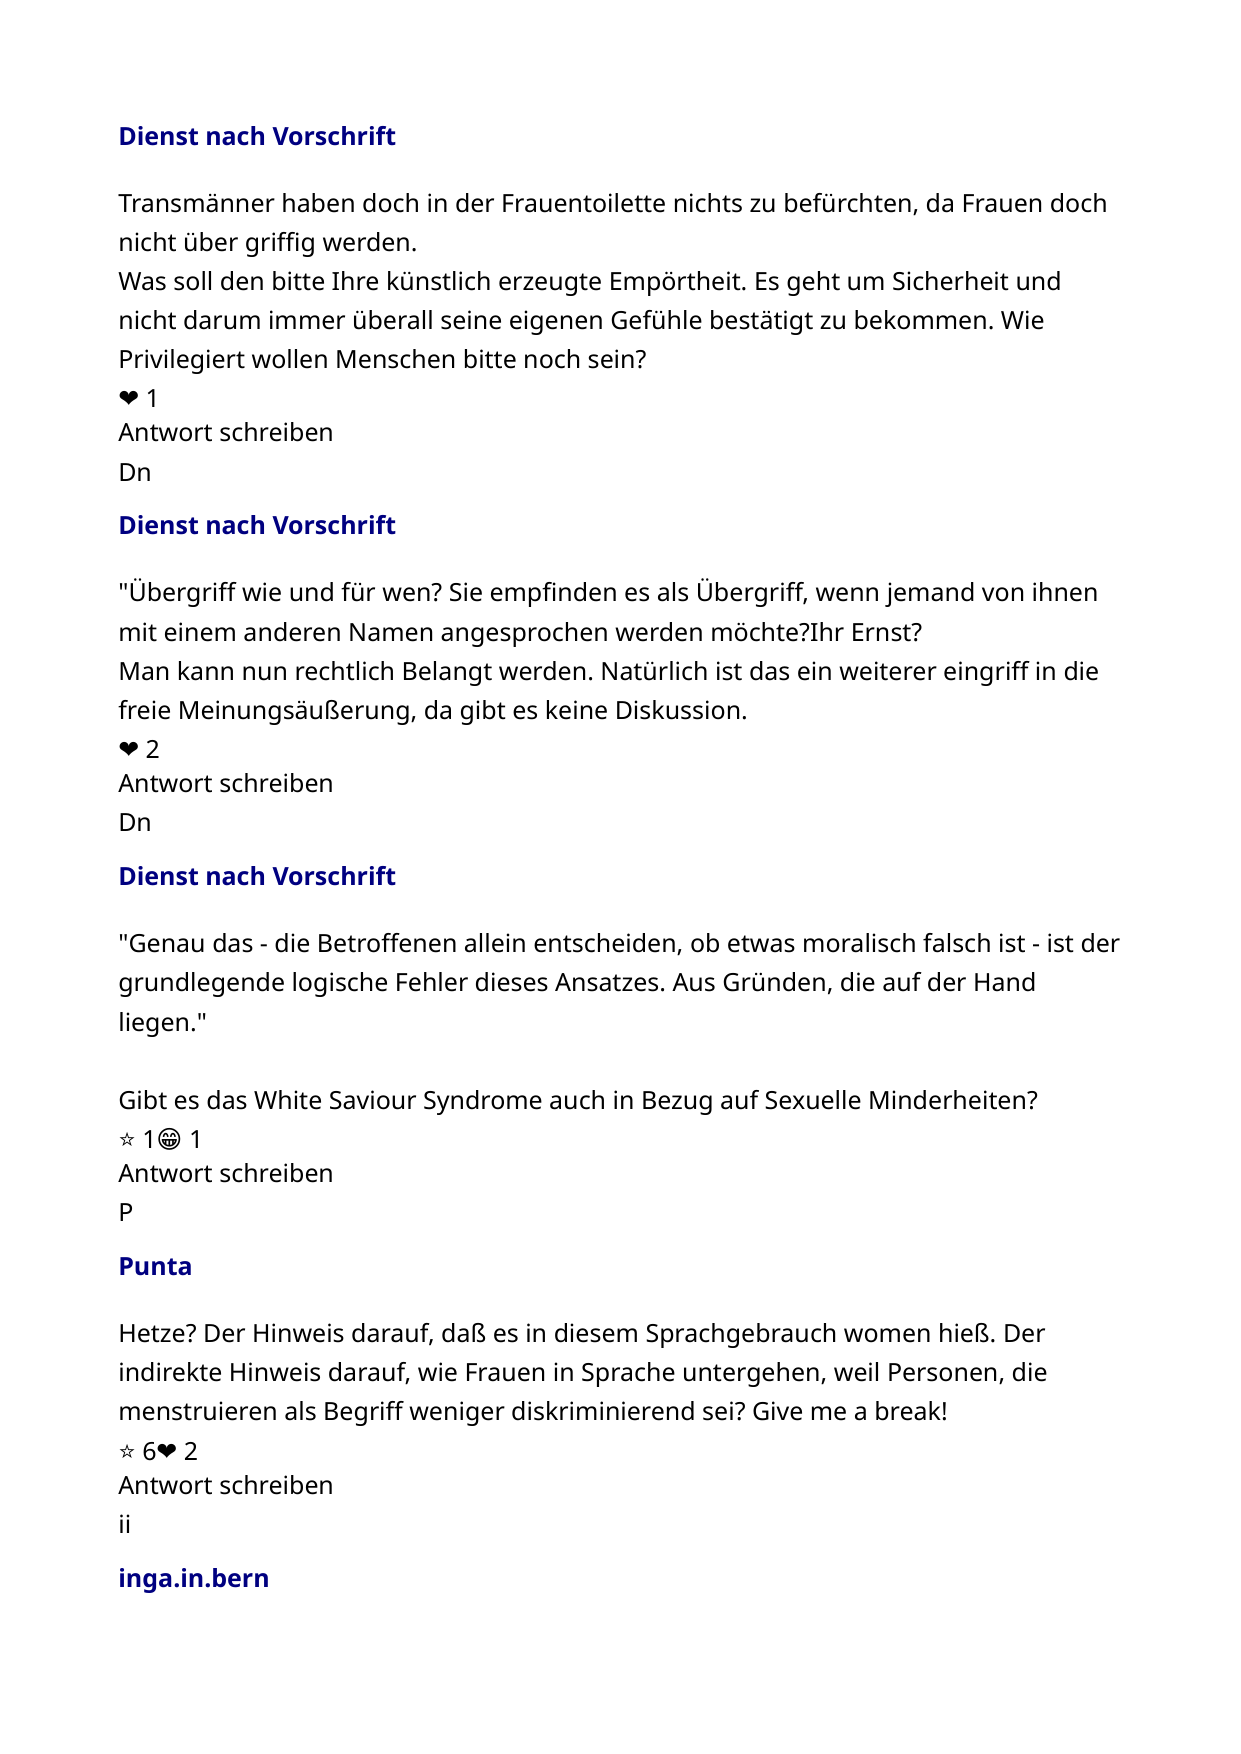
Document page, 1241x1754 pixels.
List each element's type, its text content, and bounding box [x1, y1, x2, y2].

text ❤️ 2 [118, 732, 1122, 766]
subtitle inga.in.bern [118, 1560, 1122, 1594]
text "Übergriff wie und für wen? Sie empfinden es als Übergriff, wenn jemand von ihnen mit einem anderen Namen angesprochen werden möchte?Ihr Ernst? [118, 575, 1122, 648]
text Man kann nun rechtlich Belangt werden. Natürlich ist das ein weiterer eingriff in die freie Meinungsäußerung, da gibt es keine Diskussion. [118, 653, 1122, 727]
text Transmänner haben doch in der Frauentoilette nichts zu befürchten, da Frauen doch nicht über griffig werden. [118, 185, 1122, 258]
text Antwort schreiben [118, 766, 1122, 800]
text Was soll den bitte Ihre künstlich erzeugte Empörtheit. Es geht um Sicherheit und nicht darum immer überall seine eigenen Gefühle bestätigt zu bekommen. Wie Privilegiert wollen Menschen bitte noch sein? [118, 263, 1122, 376]
text P [118, 1195, 1122, 1229]
text "Genau das - die Betroffenen allein entscheiden, ob etwas moralisch falsch ist - ist der grundlegende logische Fehler dieses Ansatzes. Aus Gründen, die auf der Hand liegen." Gibt es das White Saviour Syndrome auch in Bezug auf Sexuelle Minderheiten? [118, 926, 1122, 1117]
subtitle Dienst nach Vorschrift [118, 508, 1122, 542]
text Antwort schreiben [118, 415, 1122, 449]
subtitle Punta [118, 1249, 1122, 1283]
text ⭐️ 1😁 1 [118, 1122, 1122, 1156]
text ⭐️ 6❤️ 2 [118, 1433, 1122, 1467]
text Dn [118, 454, 1122, 488]
text Antwort schreiben [118, 1467, 1122, 1501]
text Hetze? Der Hinweis darauf, daß es in diesem Sprachgebrauch women hieß. Der indirekte Hinweis darauf, wie Frauen in Sprache untergehen, weil Personen, die menstruieren als Begriff weniger diskriminierend sei? Give me a break! [118, 1316, 1122, 1428]
text ❤️ 1 [118, 381, 1122, 415]
text ii [118, 1506, 1122, 1541]
subtitle Dienst nach Vorschrift [118, 859, 1122, 893]
text Dn [118, 805, 1122, 839]
text Antwort schreiben [118, 1156, 1122, 1190]
subtitle Dienst nach Vorschrift [118, 118, 1122, 152]
